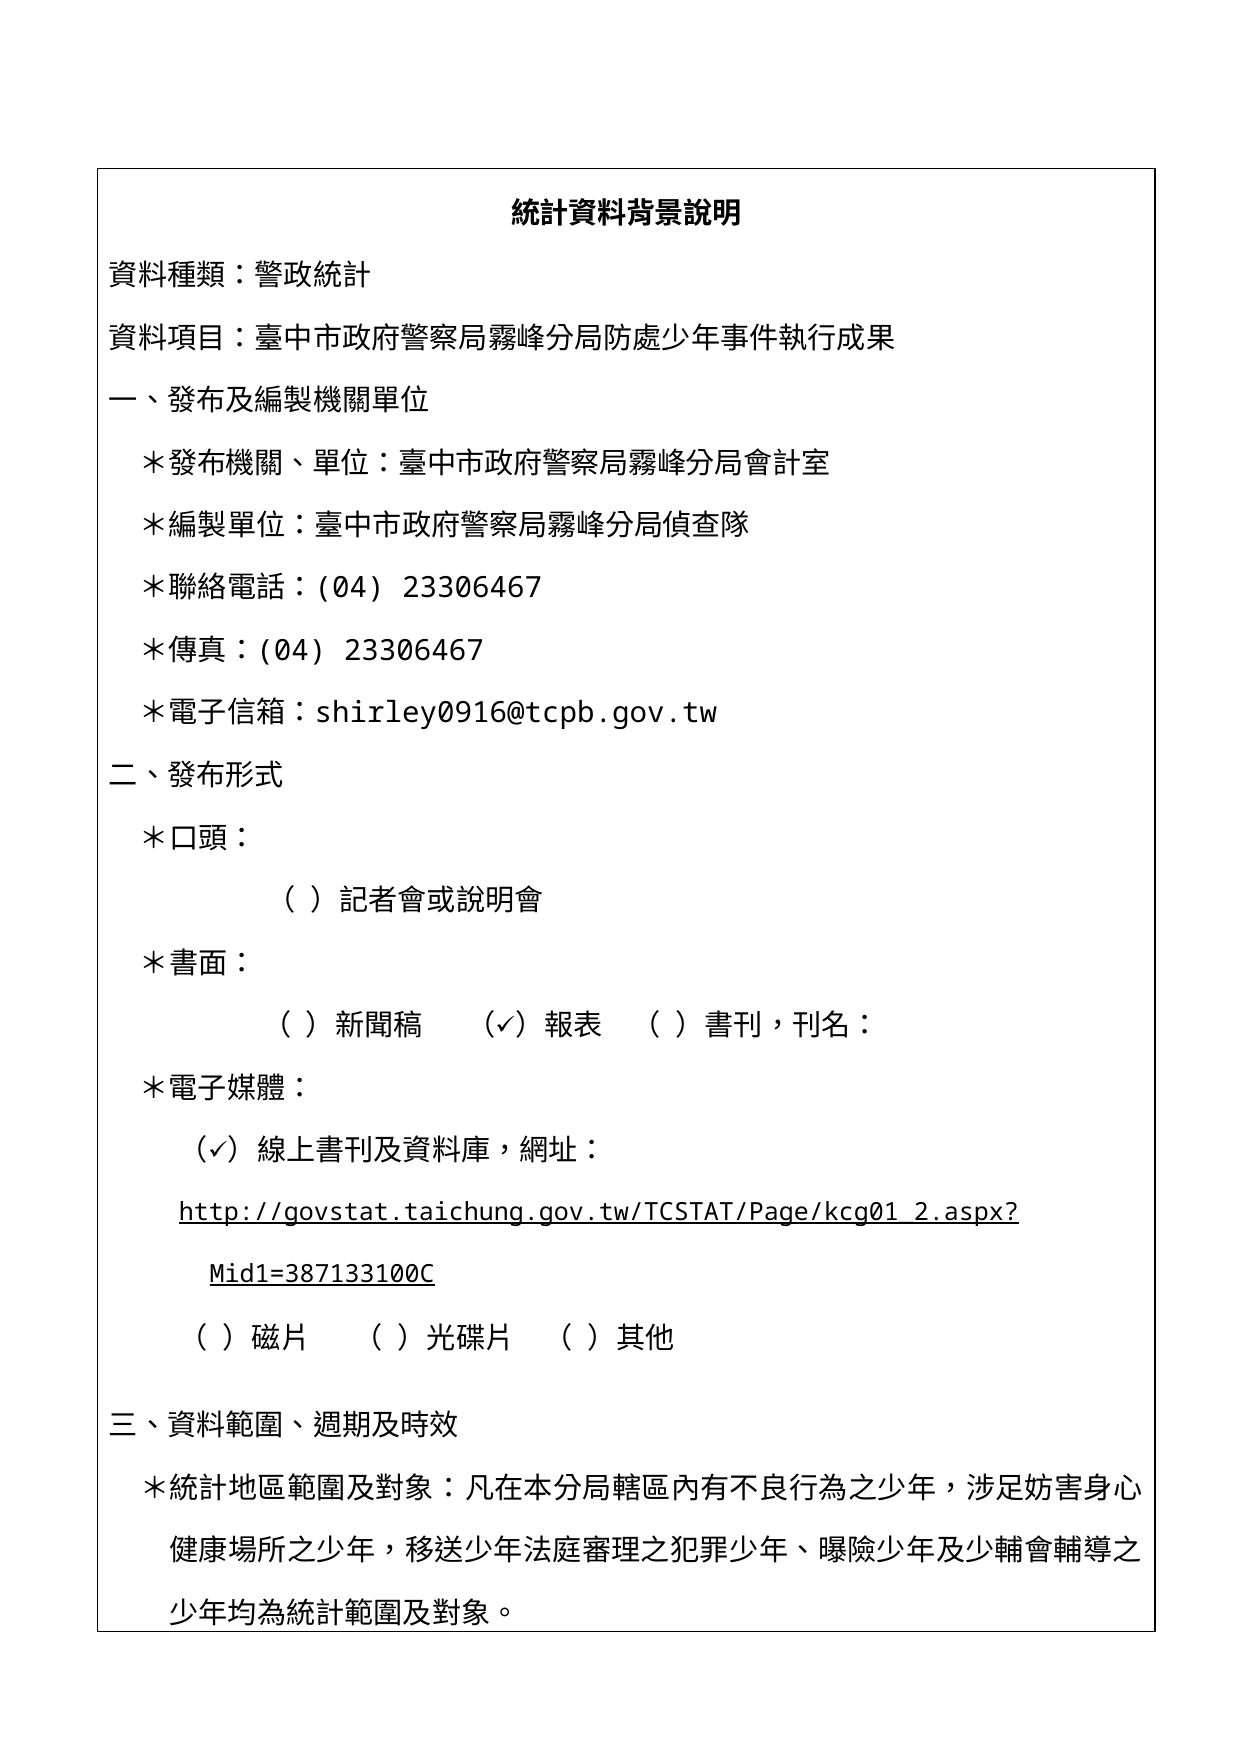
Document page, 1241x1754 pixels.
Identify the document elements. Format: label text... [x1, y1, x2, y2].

table_header 統計資料背景說明 資料種類：警政統計 資料項目：臺中市政府警察局霧峰分局防處少年事件執行成果 一、發布及編製機關單位 ＊發布機關、單位：臺中市政府警察局霧峰分局會計室 ＊編製單位：臺中市政府警察局霧峰分局偵查隊 ＊聯絡電話：(04) 23306467 ＊傳真：(04) 23306467 ＊電子信箱：shirley0916@tcpb.gov.tw 二、發布形式 口頭： （ ）記者會或說明會 書面： （ ）新聞稿 （P）報表 （ ）書刊，刊名： ＊電子媒體： （P）線上書刊及資料庫，網址： http://govstat.taichung.gov.tw/TCSTAT/Page/kcg01_2.aspx?Mid1=387133100C （ ）磁片 （ ）光碟片 （ ）其他 三、資料範圍、週期及時效 ＊統計地區範圍及對象：凡在本分局轄區內有不良行為之少年，涉足妨害身心健康場所之少年，移送少年法庭審理之犯罪少年、曝險少年及少輔會輔導之少年均為統計範圍及對象。 [98, 169, 1154, 1631]
